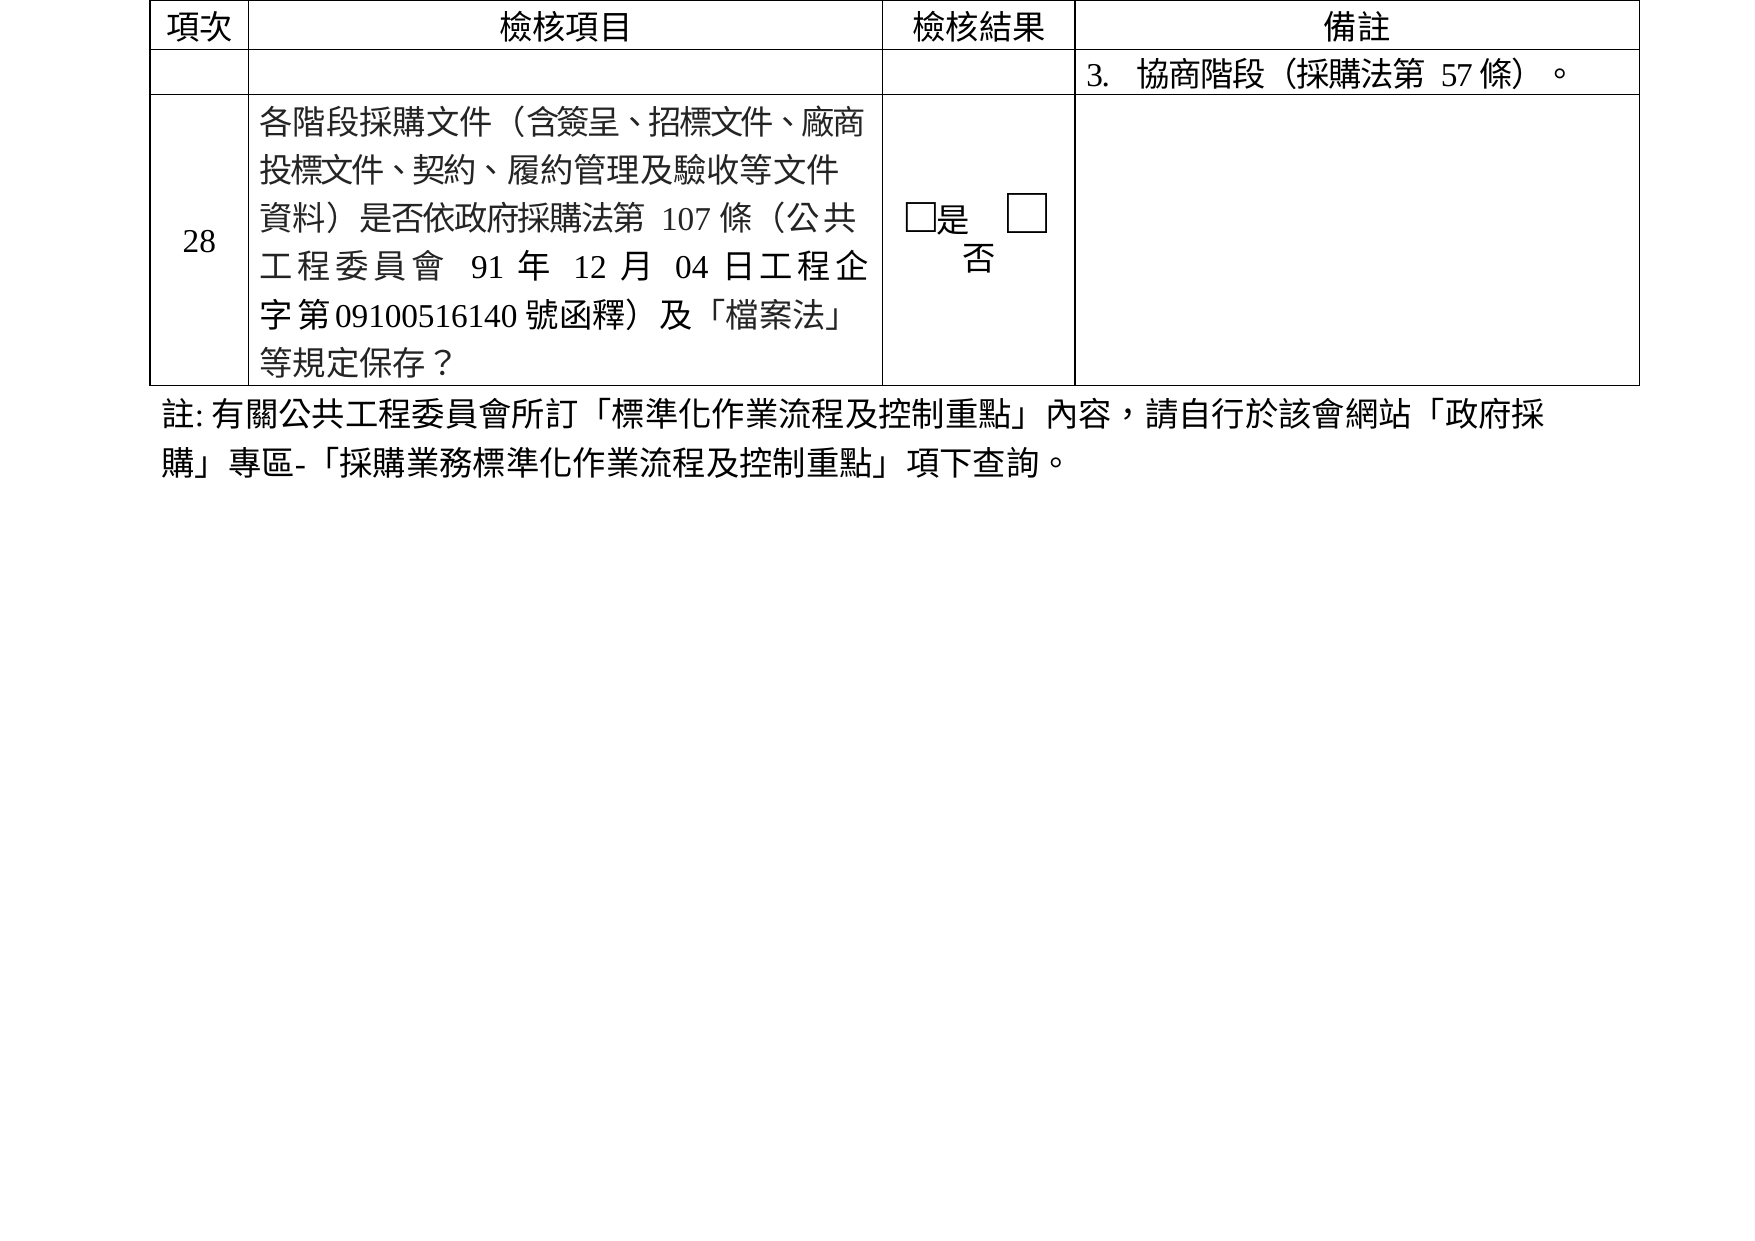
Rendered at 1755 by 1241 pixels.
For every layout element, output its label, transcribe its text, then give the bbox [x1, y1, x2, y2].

table_cell 招標文件、底價資料、領標與投標廠商之名稱與家數、廠商投標文件（採購法第 34 條）。 評選委員名單及相關資料（採購評選委員會組織準則第 6 條、公共工程委員會 97 年 8 月 5 日工程企字第 09700319460 號函訂「採購評選委員會委員名單保密措施一覽表」）、受評廠商資料（採購評選委員會審議規則第13 條）、評選委員會或工作小組通知廠商說明、減價、協商、更改原報內容或重新報價(採購評選委員會審議規則第 8 條)、評選委員之評分表（最有利標評選辦法第 20 條、採購評選委員須知第 12 點）、採購評選委員會工作小組擬具初審意見及委員會審查、議決等評選作業（採購評選委員會審議規則第 7 條）。 協商階段（採購法第 57 條）。 [1076, 50, 1639, 94]
table_header 檢核結果 [883, 1, 1074, 49]
table_header 備註 [1076, 1, 1639, 49]
table_cell [249, 50, 882, 94]
table_cell [151, 50, 248, 94]
table_header 檢核項目 [249, 1, 882, 49]
table_cell [1076, 95, 1639, 385]
table_cell □是 □否 [883, 95, 1074, 385]
table_cell 各階段採購文件（含簽呈、招標文件、廠商投標文件、契約、履約管理及驗收等文件資料）是否依政府採購法第 107 條（公共工程委員會 91 年 12 月 04 日工程企字第09100516140 號函釋）及「檔案法」等規定保存？ [249, 95, 882, 385]
table_cell [883, 50, 1074, 94]
table_cell 註: 有關公共工程委員會所訂「標準化作業流程及控制重點」內容，請自行於該會網站「政府採購」專區-「採購業務標準化作業流程及控制重點」項下查詢。 [150, 386, 1639, 486]
table_header 項次 [151, 1, 248, 49]
table_cell 28 [151, 95, 248, 385]
